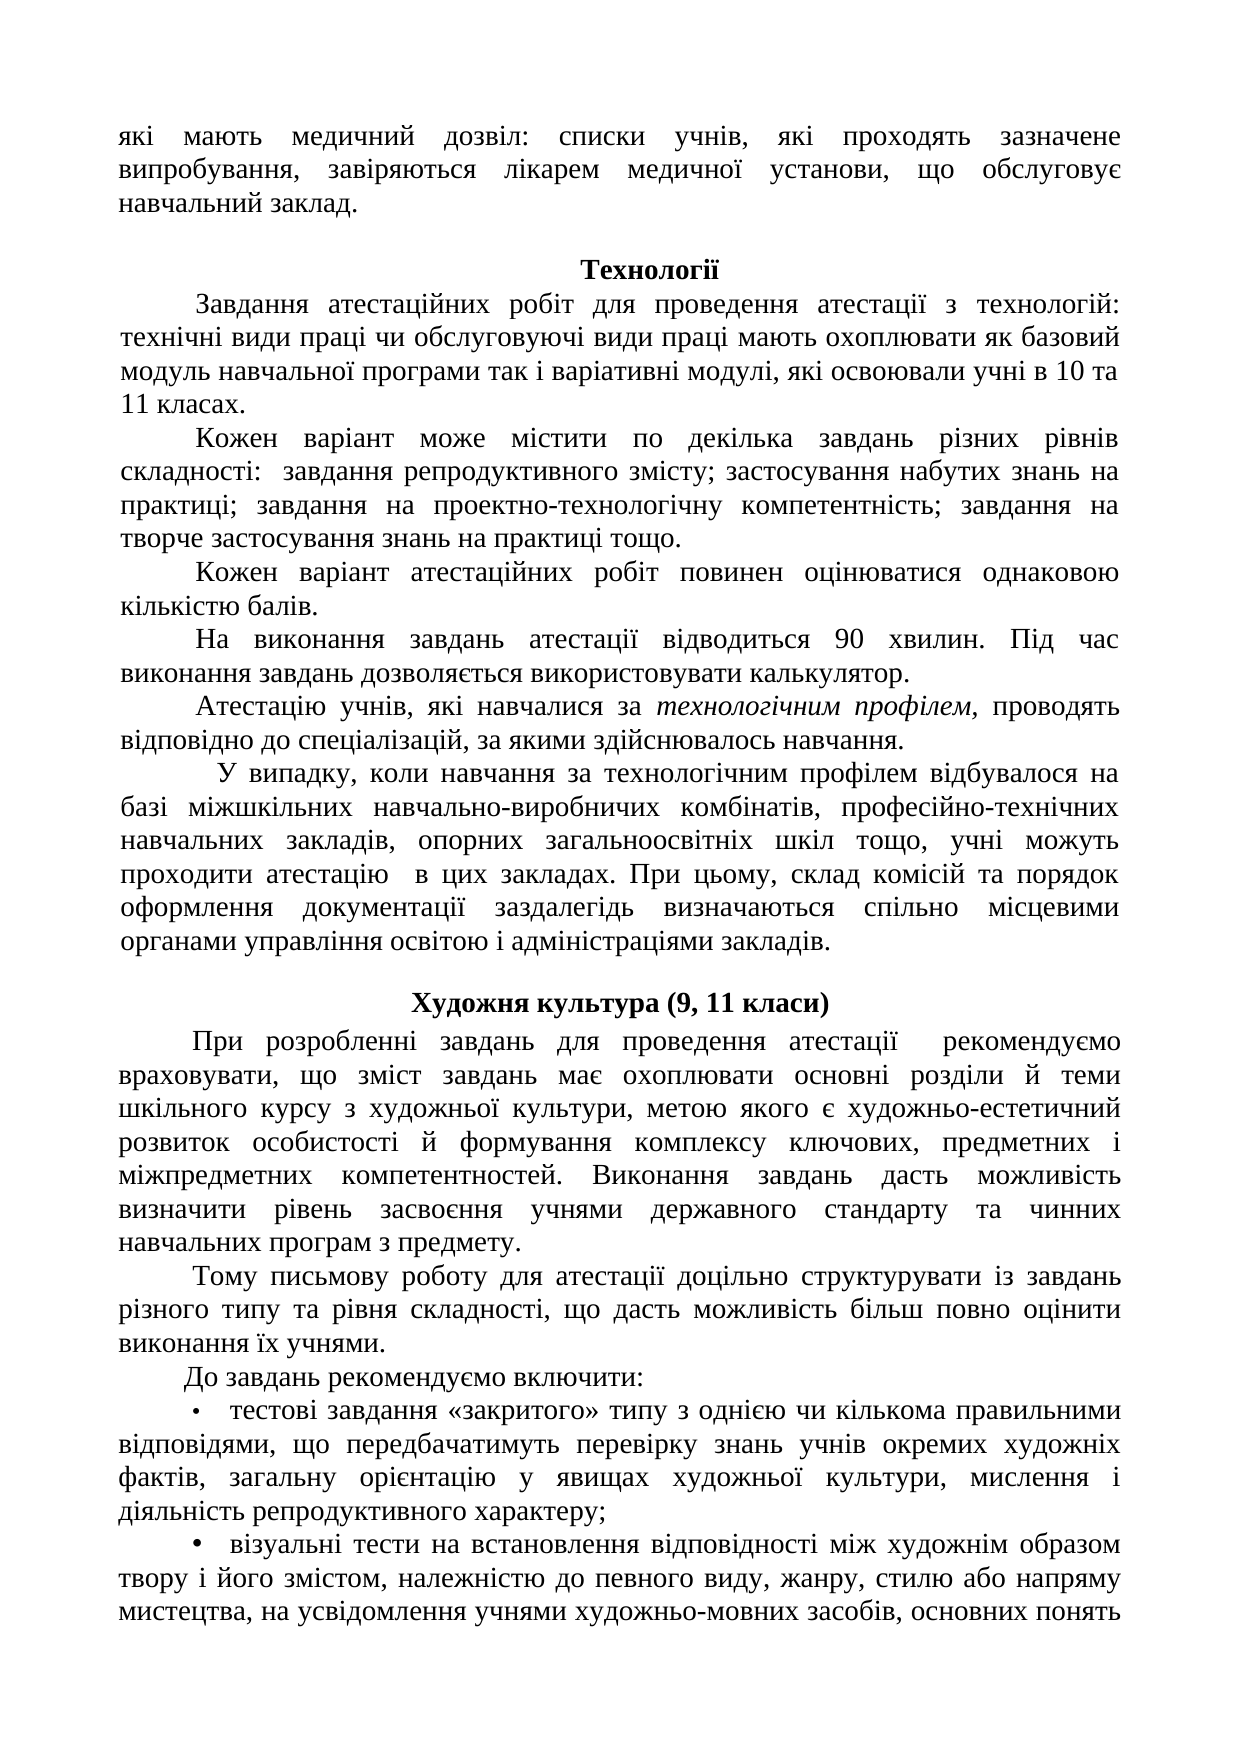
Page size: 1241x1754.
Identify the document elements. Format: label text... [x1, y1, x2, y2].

text Технології [118, 252, 1122, 286]
text На виконання завдань атестації відводиться 90 хвилин. Під час виконання завдань дозволяється використовувати калькулятор. [120, 621, 1120, 688]
list тестові завдання «закритого» типу з однією чи кількома правильними відповідями, що передбачатимуть перевірку знань учнів окремих художніх фактів, загальну орієнтацію у явищах художньої культури, мислення і діяльність репродуктивного характеру; [81, 1392, 1122, 1526]
text Атестацію учнів, які навчалися за технологічним профілем, проводять відповідно до спеціалізацій, за якими здійснювалось навчання. [120, 688, 1120, 755]
text У випадку, коли навчання за технологічним профілем відбувалося на базі міжшкільних навчально-виробничих комбінатів, професійно-технічних навчальних закладів, опорних загальноосвітніх шкіл тощо, учні можуть проходити атестацію в цих закладах. При цьому, склад комісій та порядок оформлення документації заздалегідь визначаються спільно місцевими органами управління освітою і адміністраціями закладів. [120, 755, 1120, 957]
text До завдань рекомендуємо включити: [118, 1359, 1122, 1392]
text які мають медичний дозвіл: списки учнів, які проходять зазначене випробування, завіряються лікарем медичної установи, що обслуговує навчальний заклад. [118, 118, 1122, 219]
text Художня культура (9, 11 класи) [118, 985, 1122, 1018]
text Завдання атестаційних робіт для проведення атестації з технологій: технічні види праці чи обслуговуючі види праці мають охоплювати як базовий модуль навчальної програми так і варіативні модулі, які освоювали учні в 10 та 11 класах. [120, 286, 1120, 420]
list візуальні тести на встановлення відповідності між художнім образом твору і його змістом, належністю до певного виду, жанру, стилю або напряму мистецтва, на усвідомлення учнями художньо-мовних засобів, основних понять [81, 1526, 1122, 1627]
text Кожен варіант може містити по декілька завдань різних рівнів складності: завдання репродуктивного змісту; застосування набутих знань на практиці; завдання на проектно-технологічну компетентність; завдання на творче застосування знань на практиці тощо. [120, 420, 1120, 554]
text Тому письмову роботу для атестації доцільно структурувати із завдань різного типу та рівня складності, що дасть можливість більш повно оцінити виконання їх учнями. [118, 1258, 1122, 1359]
text Кожен варіант атестаційних робіт повинен оцінюватися однаковою кількістю балів. [120, 554, 1120, 621]
text При розробленні завдань для проведення атестації рекомендуємо враховувати, що зміст завдань має охоплювати основні розділи й теми шкільного курсу з художньої культури, метою якого є художньо-естетичний розвиток особистості й формування комплексу ключових, предметних і міжпредметних компетентностей. Виконання завдань дасть можливість визначити рівень засвоєння учнями державного стандарту та чинних навчальних програм з предмету. [118, 1023, 1122, 1258]
